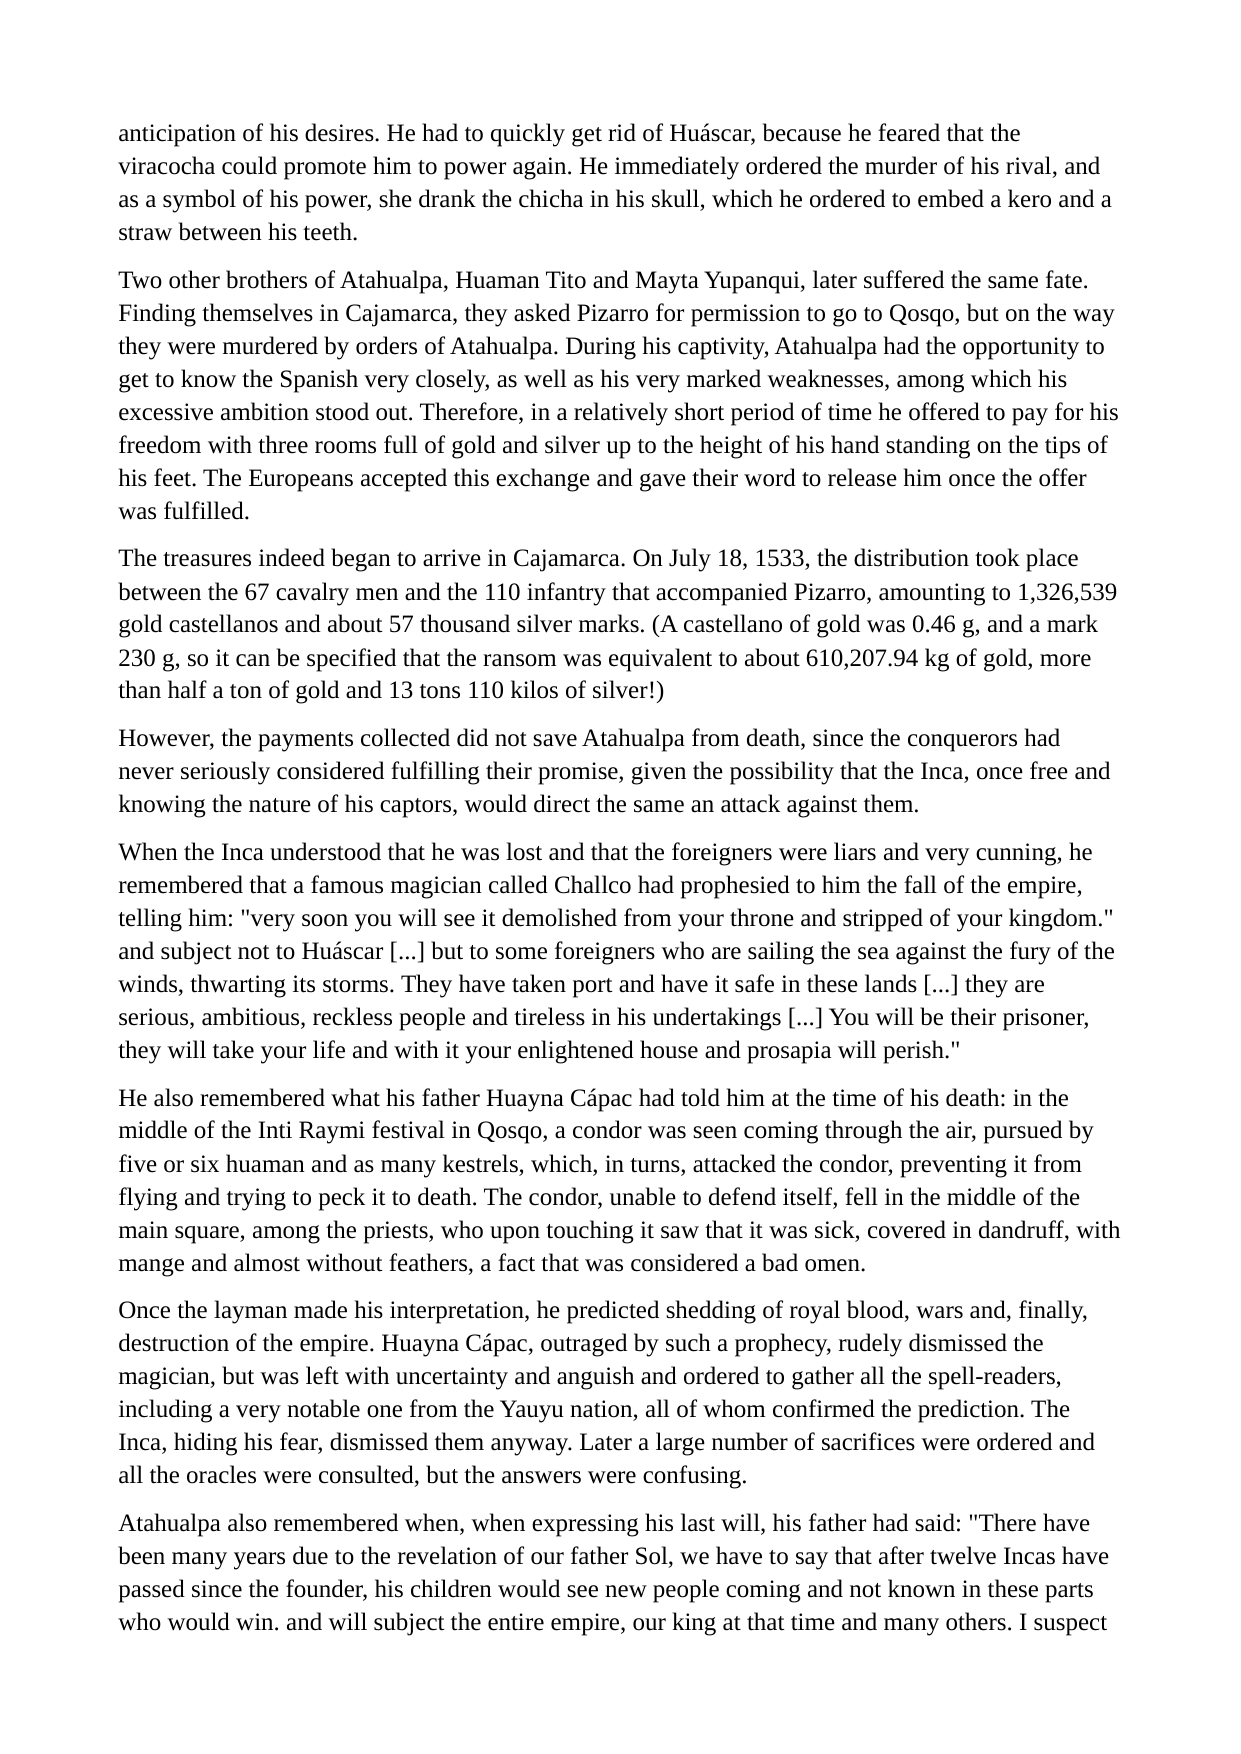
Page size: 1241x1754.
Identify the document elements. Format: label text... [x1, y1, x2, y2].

text Once the layman made his interpretation, he predicted shedding of royal blood, wars and, finally, destruction of the empire. Huayna Cápac, outraged by such a prophecy, rudely dismissed the magician, but was left with uncertainty and anguish and ordered to gather all the spell-readers, including a very notable one from the Yauyu nation, all of whom confirmed the prediction. The Inca, hiding his fear, dismissed them anyway. Later a large number of sacrifices were ordered and all the oracles were consulted, but the answers were confusing. [118, 1295, 1122, 1489]
text anticipation of his desires. He had to quickly get rid of Huáscar, because he feared that the viracocha could promote him to power again. He immediately ordered the murder of his rival, and as a symbol of his power, she drank the chicha in his skull, which he ordered to embed a kero and a straw between his teeth. [118, 118, 1122, 246]
text He also remembered what his father Huayna Cápac had told him at the time of his death: in the middle of the Inti Raymi festival in Qosqo, a condor was seen coming through the air, pursued by five or six huaman and as many kestrels, which, in turns, attacked the condor, preventing it from flying and trying to peck it to death. The condor, unable to defend itself, fell in the middle of the main square, among the priests, who upon touching it saw that it was sick, covered in dandruff, with mange and almost without feathers, a fact that was considered a bad omen. [118, 1083, 1122, 1276]
text Atahualpa also remembered when, when expressing his last will, his father had said: "There have been many years due to the revelation of our father Sol, we have to say that after twelve Incas have passed since the founder, his children would see new people coming and not known in these parts who would win. and will subject the entire empire, our king at that time and many others. I suspect [118, 1508, 1122, 1636]
text Two other brothers of Atahualpa, Huaman Tito and Mayta Yupanqui, later suffered the same fate. Finding themselves in Cajamarca, they asked Pizarro for permission to go to Qosqo, but on the way they were murdered by orders of Atahualpa. During his captivity, Atahualpa had the opportunity to get to know the Spanish very closely, as well as his very marked weaknesses, among which his excessive ambition stood out. Therefore, in a relatively short period of time he offered to pay for his freedom with three rooms full of gold and silver up to the height of his hand standing on the tips of his feet. The Europeans accepted this exchange and gave their word to release him once the offer was fulfilled. [118, 265, 1122, 525]
text However, the payments collected did not save Atahualpa from death, since the conquerors had never seriously considered fulfilling their promise, given the possibility that the Inca, once free and knowing the nature of his captors, would direct the same an attack against them. [118, 723, 1122, 818]
text When the Inca understood that he was lost and that the foreigners were liars and very cunning, he remembered that a famous magician called Challco had prophesied to him the fall of the empire, telling him: "very soon you will see it demolished from your throne and stripped of your kingdom." and subject not to Huáscar [...] but to some foreigners who are sailing the sea against the fury of the winds, thwarting its storms. They have taken port and have it safe in these lands [...] they are serious, ambitious, reckless people and tireless in his undertakings [...] You will be their prisoner, they will take your life and with it your enlightened house and prosapia will perish." [118, 837, 1122, 1064]
text The treasures indeed began to arrive in Cajamarca. On July 18, 1533, the distribution took place between the 67 cavalry men and the 110 infantry that accompanied Pizarro, amounting to 1,326,539 gold castellanos and about 57 thousand silver marks. (A castellano of gold was 0.46 g, and a mark 230 g, so it can be specified that the ransom was equivalent to about 610,207.94 kg of gold, more than half a ton of gold and 13 tons 110 kilos of silver!) [118, 543, 1122, 704]
